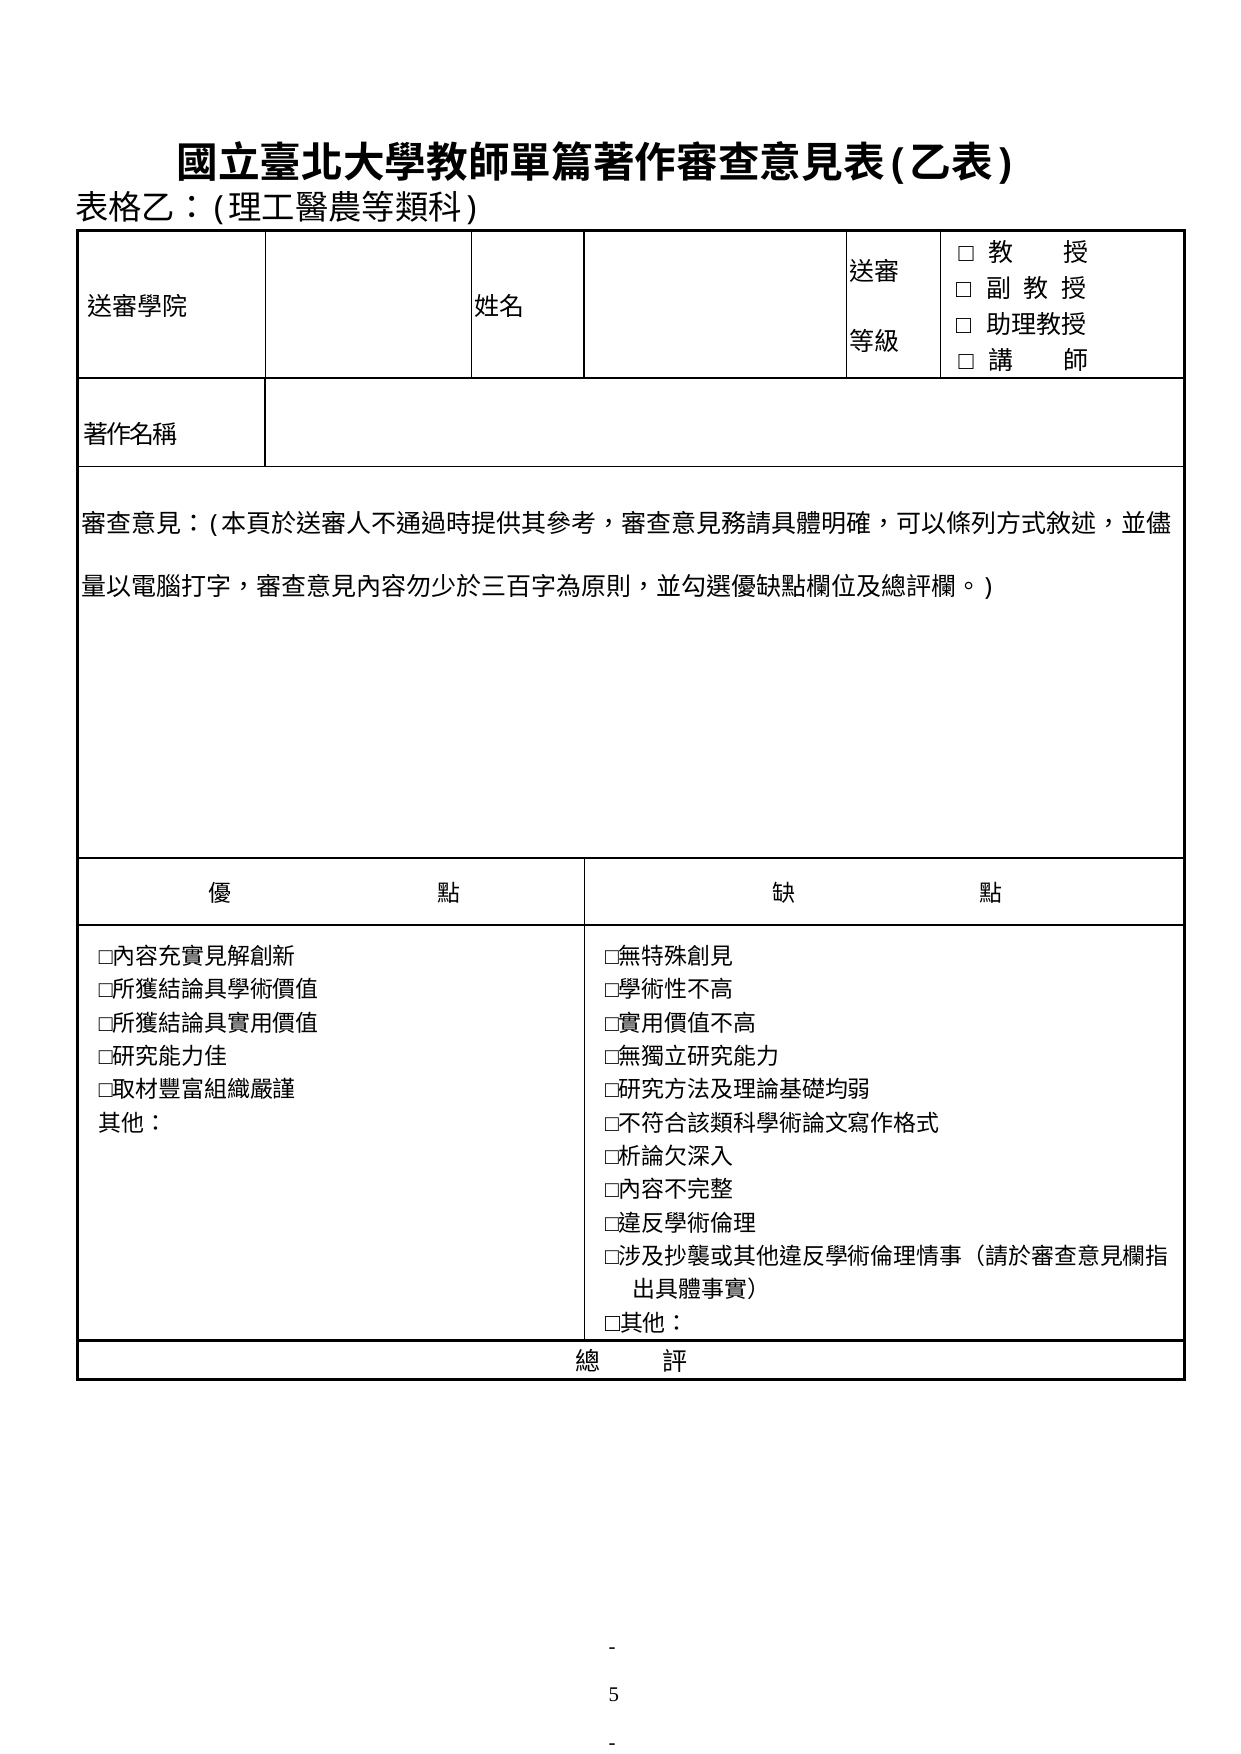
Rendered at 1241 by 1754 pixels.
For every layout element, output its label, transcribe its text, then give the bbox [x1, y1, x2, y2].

table_cell □內容充實見解創新 □所獲結論具學術價值 □所獲結論具實用價值 □研究能力佳 □取材豐富組織嚴謹 其他： [79, 926, 584, 1339]
table_header [585, 232, 846, 377]
table_header 姓名 [472, 232, 583, 377]
text 國立臺北大學教師單篇著作審查意見表(乙表) [75, 118, 1144, 180]
table_cell 著作名稱 [79, 379, 264, 466]
table_header □ 教 授 □ 副 教 授 □ 助理教授 □ 講 師 [941, 232, 1183, 377]
table_cell 總 評 [79, 1342, 1183, 1378]
table_cell □無特殊創見 □學術性不高 □實用價值不高 □無獨立研究能力 □研究方法及理論基礎均弱 □不符合該類科學術論文寫作格式 □析論欠深入 □內容不完整 □違反學術倫理 □涉及抄襲或其他違反學術倫理情事（請於審查意見欄指 出具體事實） □其他： [585, 926, 1183, 1339]
table_header [266, 232, 471, 377]
table_cell [266, 379, 1183, 466]
table_cell 審查意見：(本頁於送審人不通過時提供其參考，審查意見務請具體明確，可以條列方式敘述，並儘量以電腦打字，審查意見內容勿少於三百字為原則，並勾選優缺點欄位及總評欄。) [79, 467, 1183, 857]
table_header 送審學院 [79, 232, 265, 377]
table_cell 缺 點 [585, 859, 1183, 924]
table_cell 優 點 [79, 859, 584, 924]
text 表格乙：(理工醫農等類科) [75, 180, 1144, 229]
table_header 送審 等級 [847, 232, 940, 377]
